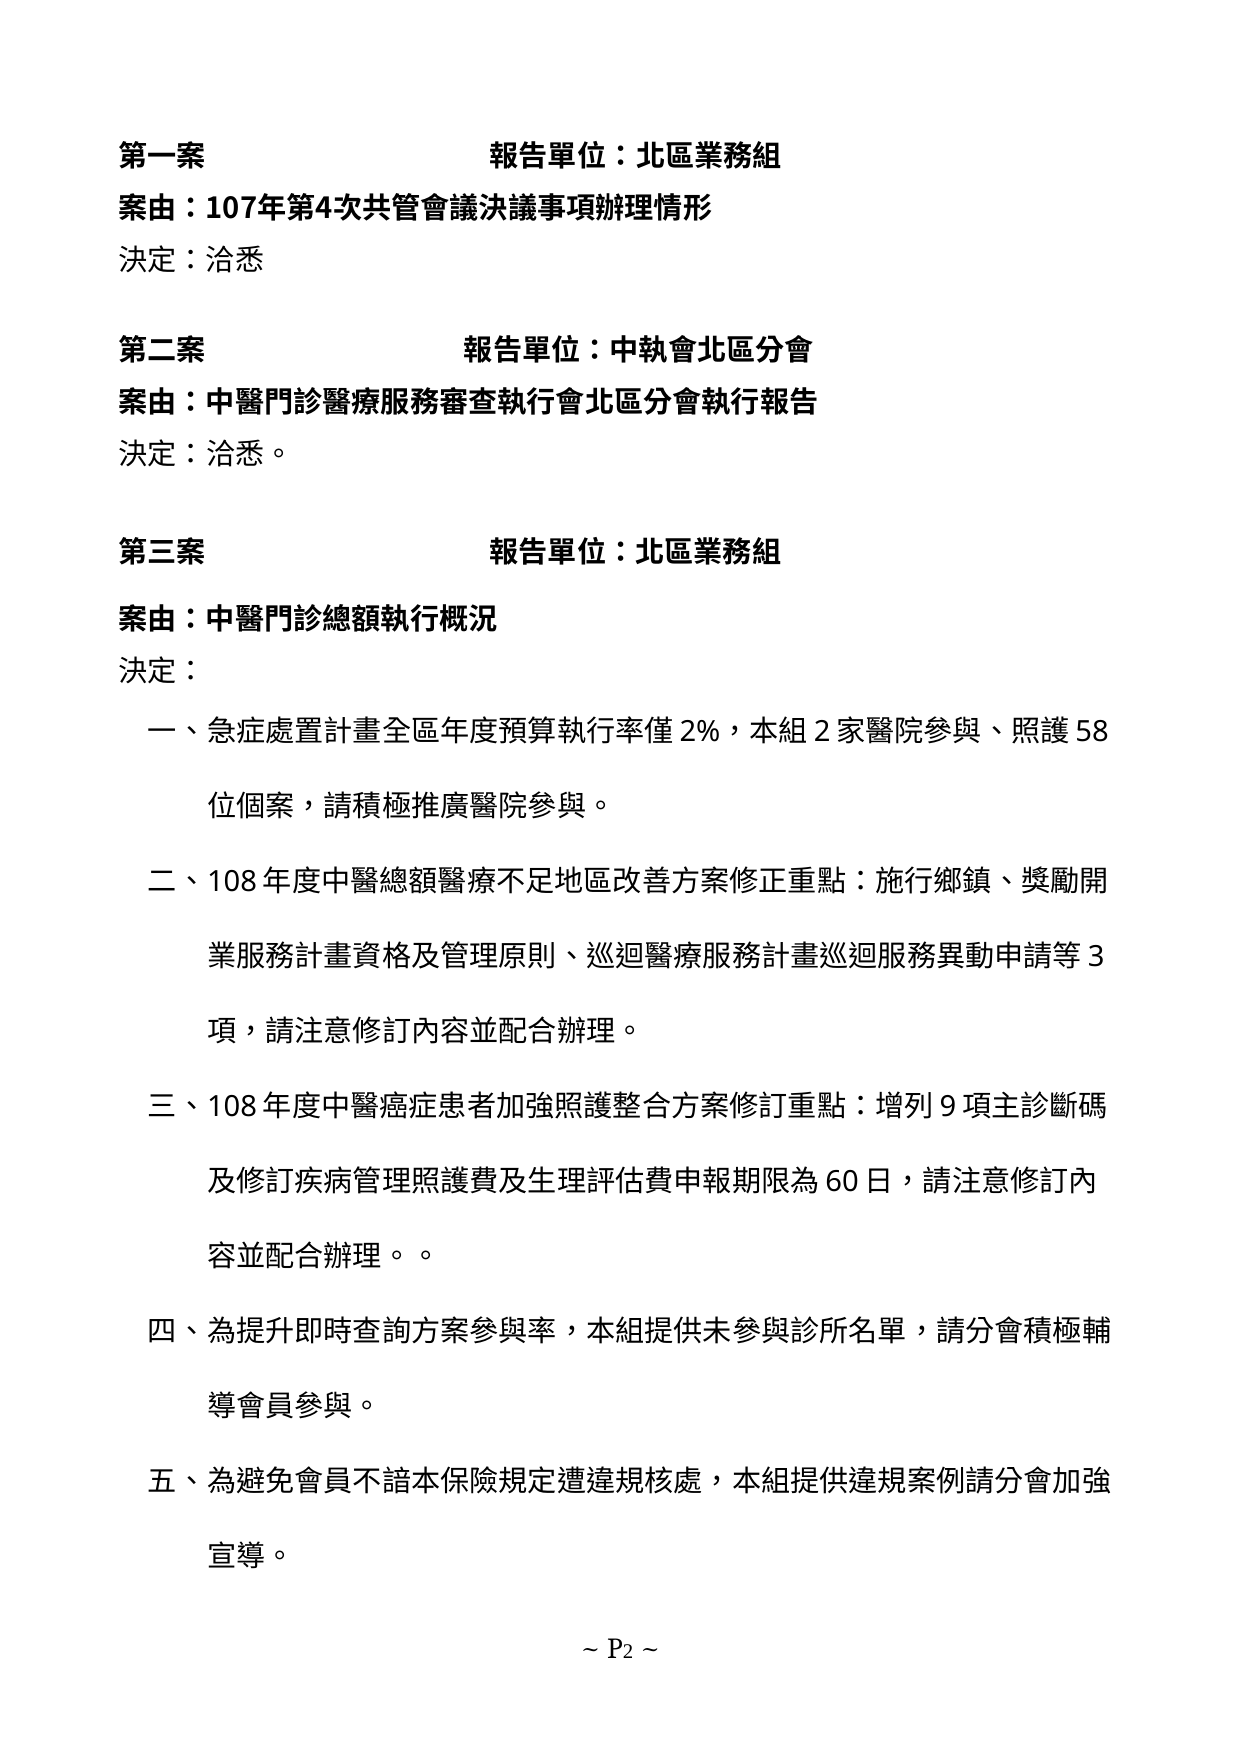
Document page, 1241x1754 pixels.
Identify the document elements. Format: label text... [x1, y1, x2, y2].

list 108年度中醫癌症患者加強照護整合方案修訂重點：增列9項主診斷碼及修訂疾病管理照護費及生理評估費申報期限為60日，請注意修訂內容並配合辦理。。 [148, 1067, 1122, 1292]
text 第三案 報告單位：北區業務組 [118, 512, 1122, 587]
list 為避免會員不諳本保險規定遭違規核處，本組提供違規案例請分會加強宣導。 [148, 1442, 1122, 1592]
text 案由：中醫門診醫療服務審查執行會北區分會執行報告 [118, 371, 1122, 423]
list 108年度中醫總額醫療不足地區改善方案修正重點：施行鄉鎮、獎勵開業服務計畫資格及管理原則、巡迴醫療服務計畫巡迴服務異動申請等3項，請注意修訂內容並配合辦理。 [148, 842, 1122, 1067]
list 急症處置計畫全區年度預算執行率僅2%，本組2家醫院參與、照護58位個案，請積極推廣醫院參與。 [148, 692, 1122, 842]
text 決定： [118, 639, 1122, 692]
text 決定：洽悉 [118, 229, 1122, 281]
text 案由：107年第4次共管會議決議事項辦理情形 [118, 177, 1122, 229]
text 案由：中醫門診總額執行概況 [118, 587, 1122, 639]
text 決定：洽悉。 [118, 423, 1122, 475]
text 第一案 報告單位：北區業務組 [118, 125, 1122, 177]
list 為提升即時查詢方案參與率，本組提供未參與診所名單，請分會積極輔導會員參與。 [148, 1292, 1122, 1442]
text 第二案 報告單位：中執會北區分會 [118, 319, 1122, 371]
